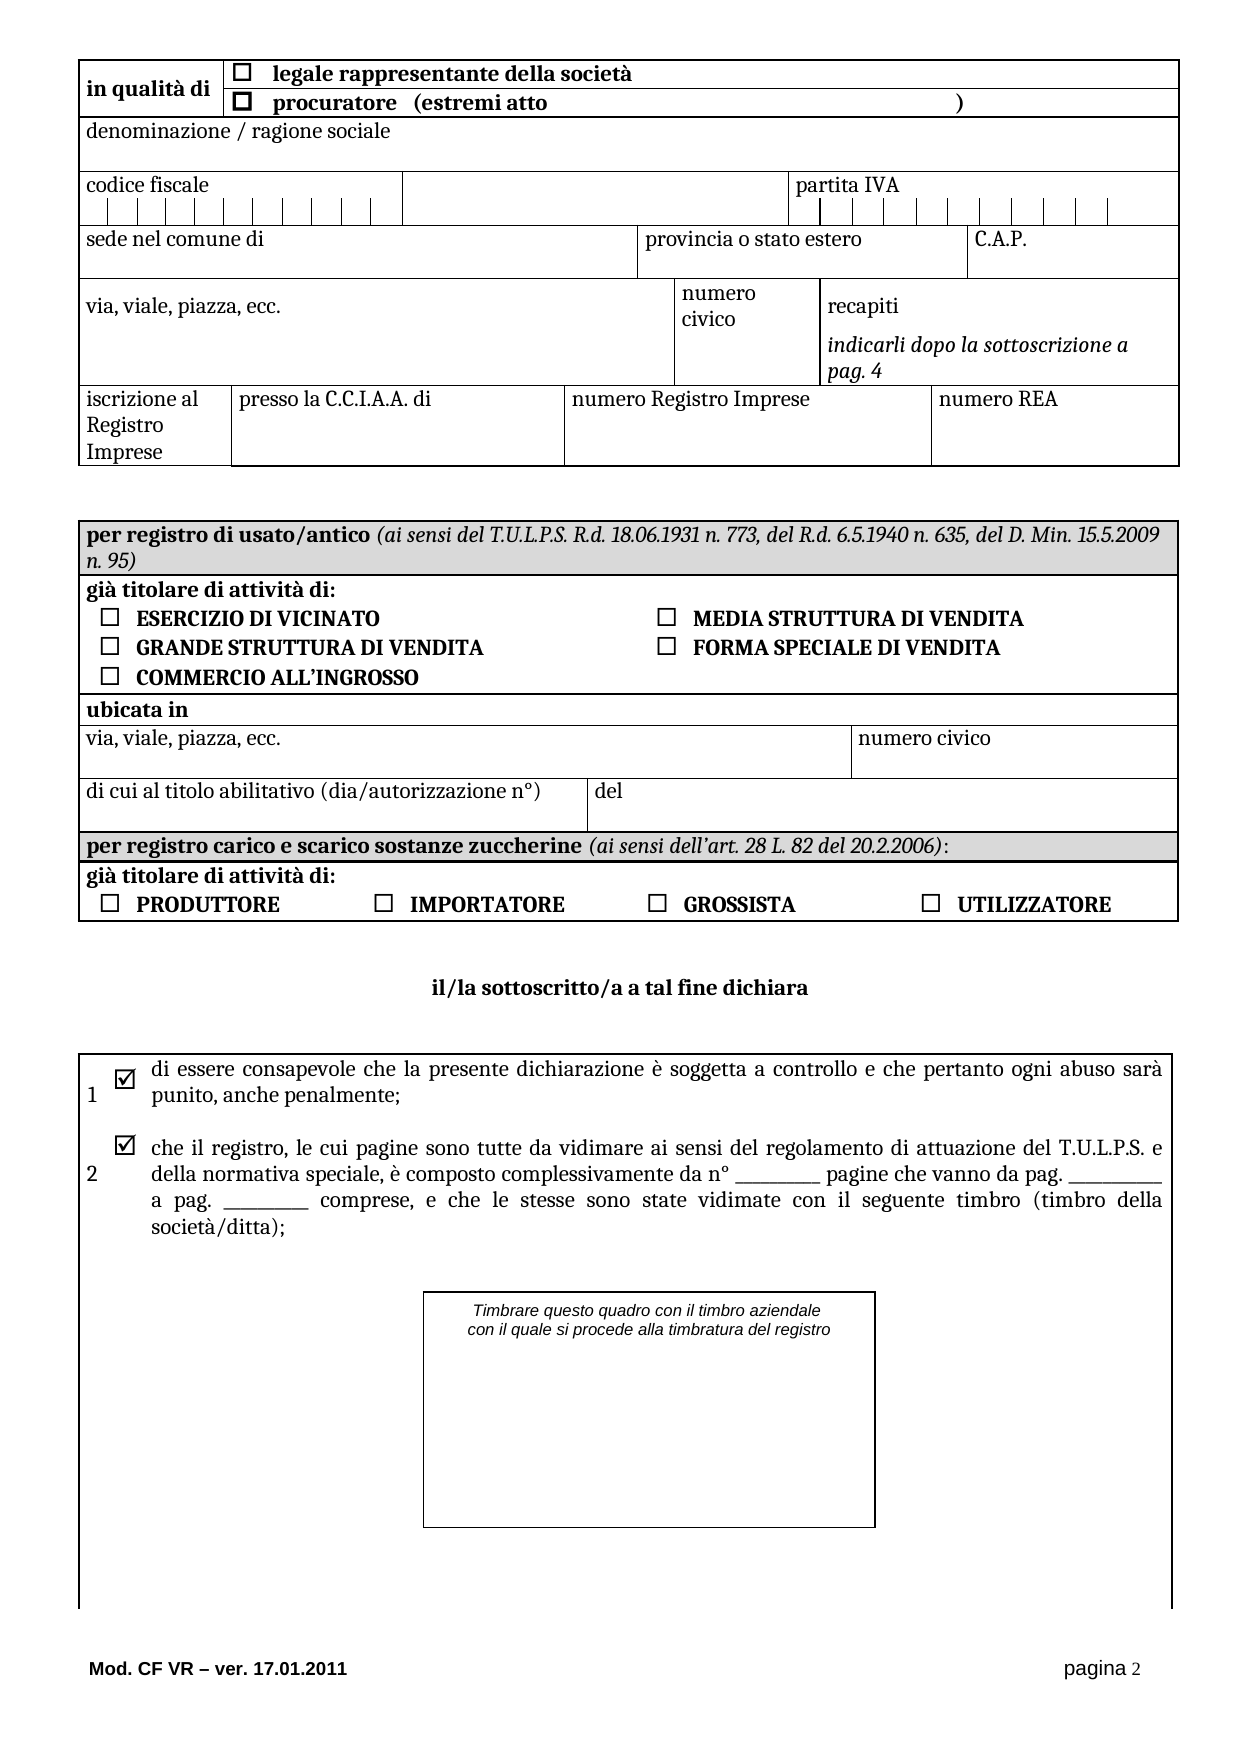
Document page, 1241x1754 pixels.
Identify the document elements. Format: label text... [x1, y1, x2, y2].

table_cell [980, 198, 1011, 224]
table_cell COMMERCIO ALL’INGROSSO [80, 663, 635, 693]
table_cell PRODUTTORE [80, 890, 352, 919]
table_cell [403, 172, 788, 198]
table_cell [1108, 198, 1178, 224]
table_cell [371, 198, 402, 224]
table_header per registro di usato/antico (ai sensi del T.U.L.P.S. R.d. 18.06.1931 n. 773, del R.d. 6.5.1940 n. 635, del D. Min. 15.5.2009 n. 95) [80, 522, 1177, 574]
table_cell di cui al titolo abilitativo (dia/autorizzazione n°) [80, 779, 587, 804]
table_header [105, 1055, 144, 1134]
table_cell [253, 198, 282, 224]
table_cell [80, 144, 1178, 171]
table_cell [1044, 198, 1075, 224]
table_cell [312, 198, 341, 224]
table_cell già titolare di attività di: [80, 863, 1177, 890]
table_header 1 [80, 1055, 105, 1134]
table_cell denominazione / ragione sociale [80, 118, 1178, 144]
table_cell [1012, 198, 1043, 224]
table_cell iscrizione al Registro Imprese [80, 386, 231, 465]
table_cell 2 [80, 1135, 105, 1609]
table_cell [635, 663, 1177, 693]
text il/la sottoscritto/a a tal fine dichiara [89, 974, 1152, 1001]
table_cell [789, 198, 819, 224]
table_cell partita IVA [789, 172, 1178, 198]
table_cell [105, 1135, 144, 1609]
table_cell per registro carico e scarico sostanze zuccherine (ai sensi dell’art. 28 L. 82 del 20.2.2006): [80, 833, 1177, 860]
table_cell MEDIA STRUTTURA DI VENDITA [635, 604, 1177, 633]
table_cell procuratore (estremi atto ) [224, 89, 1178, 116]
table_cell FORMA SPECIALE DI VENDITA [635, 634, 1177, 663]
table_cell [80, 252, 637, 278]
table_cell [675, 332, 819, 385]
table_cell IMPORTATORE [353, 890, 626, 919]
table_header legale rappresentante della società [224, 61, 1178, 87]
table_cell [116, 1137, 132, 1153]
table_cell [80, 751, 851, 778]
table_cell numero REA [932, 386, 1178, 412]
table_cell numero civico [675, 279, 819, 332]
table_cell che il registro, le cui pagine sono tutte da vidimare ai sensi del regolamento di attuazione del T.U.L.P.S. e della normativa speciale, è composto complessivamente da n° __________ pagine che vanno da pag. ___________ a pag. __________ comprese, e che le stesse sono state vidimate con il seguente timbro (timbro della società/ditta); [144, 1135, 1171, 1609]
table_cell [852, 751, 1177, 778]
table_cell [138, 198, 165, 224]
table_cell già titolare di attività di: [80, 576, 1177, 604]
table_cell ubicata in [80, 695, 1177, 725]
table_cell provincia o stato estero [638, 226, 967, 252]
table_cell indicarli dopo la sottoscrizione a pag. 4 [821, 332, 1178, 385]
table_cell sede nel comune di [80, 226, 637, 252]
table_cell GROSSISTA [626, 890, 899, 919]
table_cell [565, 412, 931, 465]
table_cell numero Registro Imprese [565, 386, 931, 412]
table_cell [403, 198, 788, 224]
table_cell [80, 332, 674, 385]
table_cell [638, 252, 967, 278]
table_cell [917, 198, 947, 224]
table_cell [1076, 198, 1107, 224]
table_cell [80, 198, 107, 224]
table_cell [342, 198, 370, 224]
table_cell ESERCIZIO DI VICINATO [80, 604, 635, 633]
table_cell presso la C.C.I.A.A. di [232, 386, 564, 412]
table_cell [195, 198, 223, 224]
table_cell recapiti [821, 279, 1178, 332]
table_cell [224, 198, 252, 224]
table_header in qualità di [80, 61, 223, 116]
table_cell [588, 804, 1177, 831]
table_cell [283, 198, 311, 224]
table_cell UTILIZZATORE [900, 890, 1177, 919]
table_cell [166, 198, 194, 224]
table_cell C.A.P. [968, 226, 1178, 252]
table_cell numero civico [852, 726, 1177, 751]
table_cell [232, 412, 564, 465]
table_cell GRANDE STRUTTURA DI VENDITA [80, 634, 635, 663]
table_cell [853, 198, 883, 224]
table_cell [948, 198, 979, 224]
table_cell via, viale, piazza, ecc. [80, 726, 851, 751]
table_cell del [588, 779, 1177, 804]
table_cell [108, 198, 137, 224]
table_cell via, viale, piazza, ecc. [80, 279, 674, 332]
table_cell [821, 198, 852, 224]
table_cell [80, 804, 587, 831]
table_cell [932, 412, 1178, 465]
table_cell codice fiscale [80, 172, 402, 198]
table_header di essere consapevole che la presente dichiarazione è soggetta a controllo e che pertanto ogni abuso sarà punito, anche penalmente; [144, 1055, 1171, 1134]
table_cell [968, 252, 1178, 278]
table_cell [884, 198, 916, 224]
